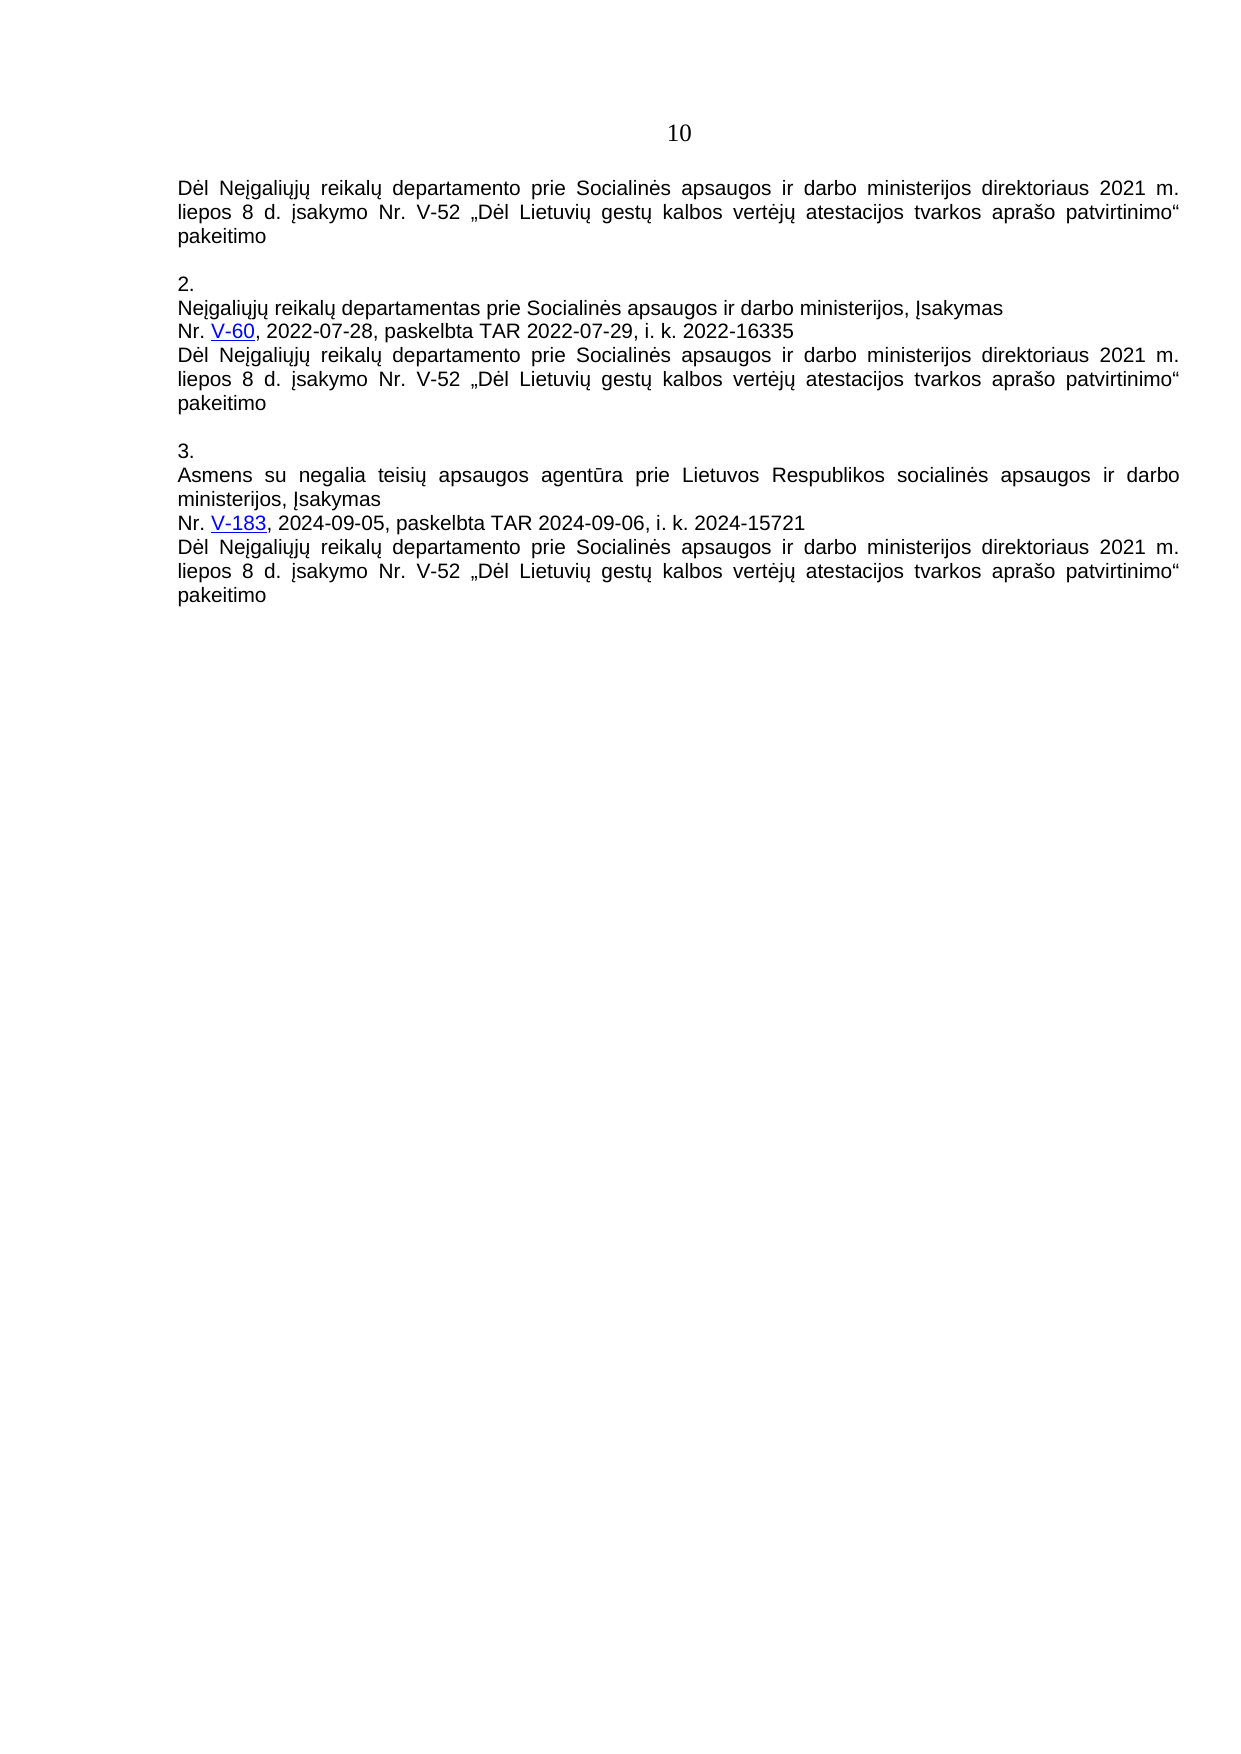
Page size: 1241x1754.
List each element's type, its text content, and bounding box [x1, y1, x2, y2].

text Dėl Neįgaliųjų reikalų departamento prie Socialinės apsaugos ir darbo ministerijos direktoriaus 2021 m. liepos 8 d. įsakymo Nr. V-52 „Dėl Lietuvių gestų kalbos vertėjų atestacijos tvarkos aprašo patvirtinimo“ pakeitimo [177, 176, 1181, 247]
text Nr. V-183, 2024-09-05, paskelbta TAR 2024-09-06, i. k. 2024-15721 [177, 511, 1181, 535]
text Dėl Neįgaliųjų reikalų departamento prie Socialinės apsaugos ir darbo ministerijos direktoriaus 2021 m. liepos 8 d. įsakymo Nr. V-52 „Dėl Lietuvių gestų kalbos vertėjų atestacijos tvarkos aprašo patvirtinimo“ pakeitimo [177, 343, 1181, 415]
text Neįgaliųjų reikalų departamentas prie Socialinės apsaugos ir darbo ministerijos, Įsakymas [177, 295, 1181, 319]
text Nr. V-60, 2022-07-28, paskelbta TAR 2022-07-29, i. k. 2022-16335 [177, 319, 1181, 343]
text Dėl Neįgaliųjų reikalų departamento prie Socialinės apsaugos ir darbo ministerijos direktoriaus 2021 m. liepos 8 d. įsakymo Nr. V-52 „Dėl Lietuvių gestų kalbos vertėjų atestacijos tvarkos aprašo patvirtinimo“ pakeitimo [177, 535, 1181, 607]
text 2. [177, 271, 1181, 295]
text Asmens su negalia teisių apsaugos agentūra prie Lietuvos Respublikos socialinės apsaugos ir darbo ministerijos, Įsakymas [177, 463, 1181, 511]
text 3. [177, 439, 1181, 463]
